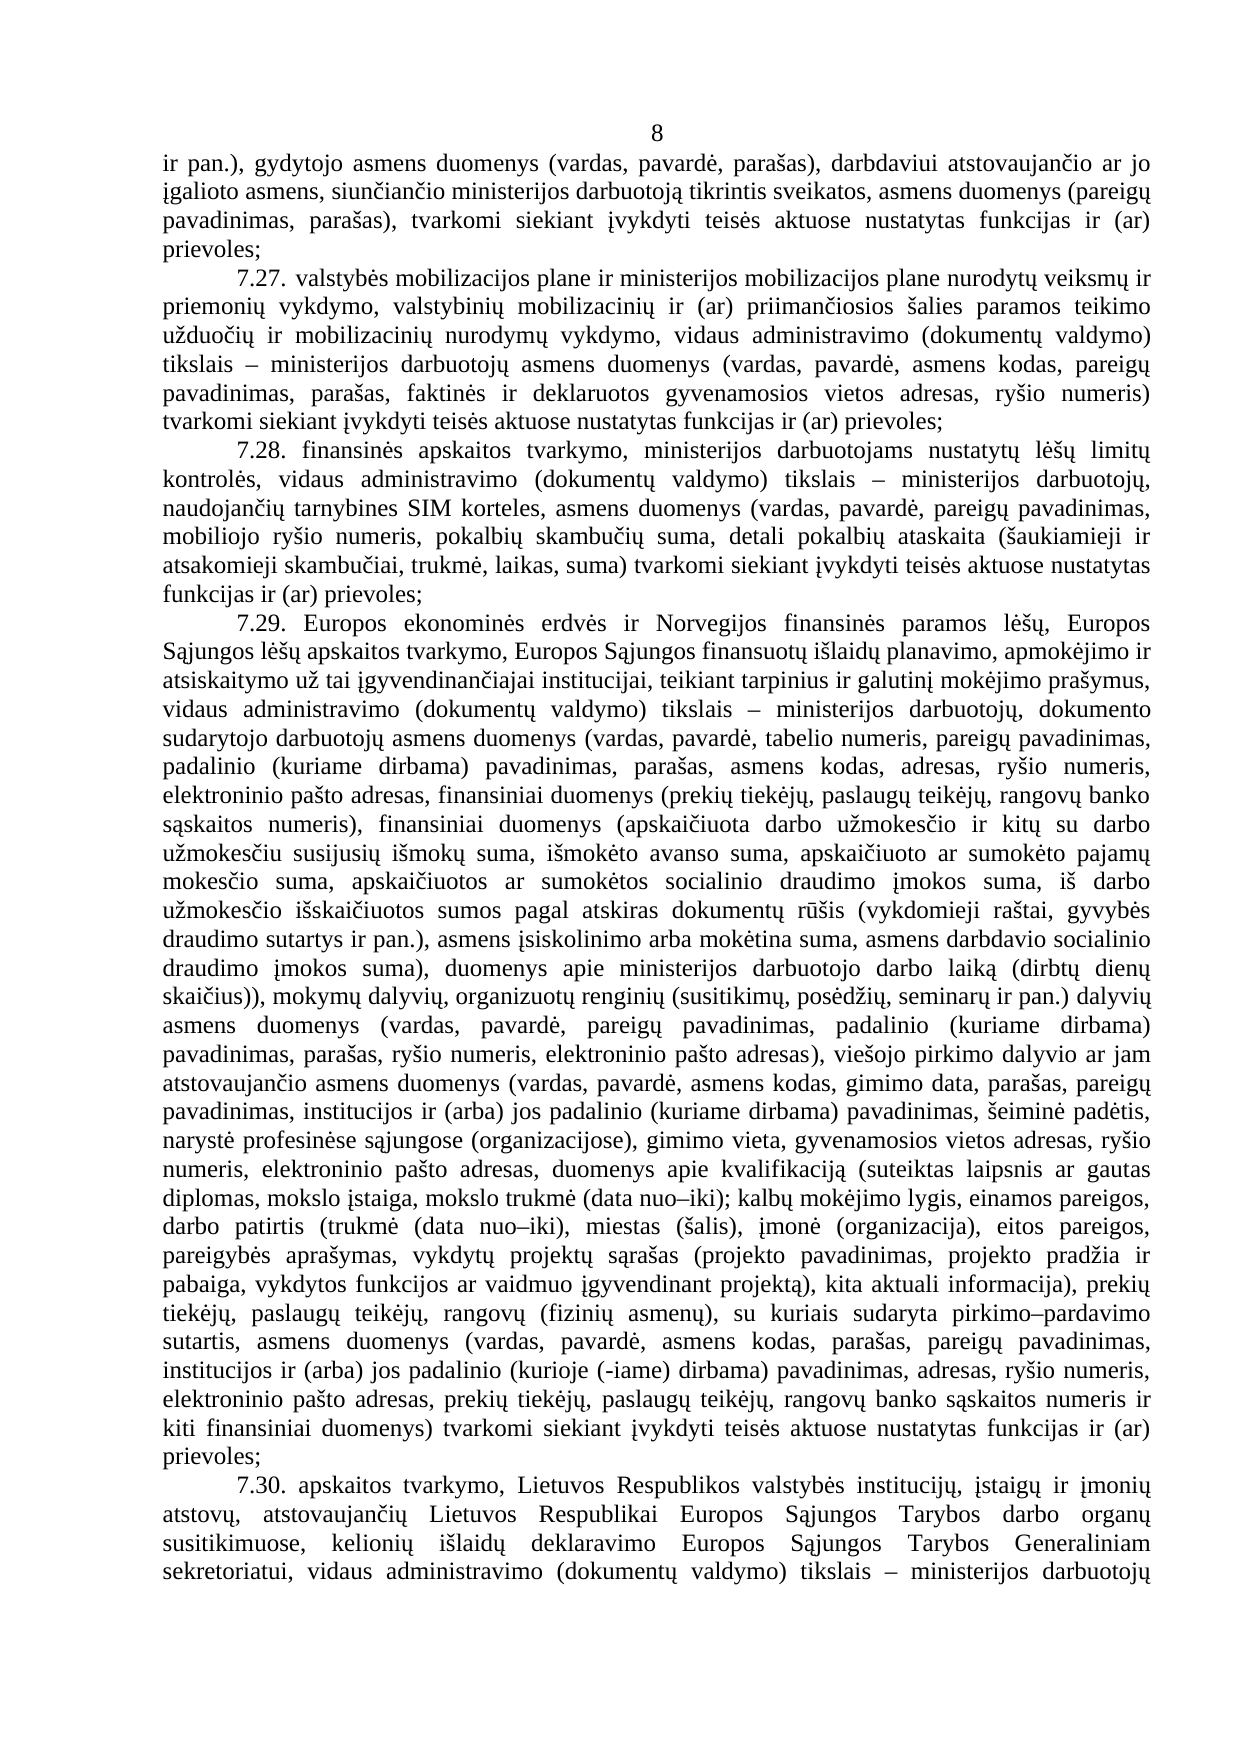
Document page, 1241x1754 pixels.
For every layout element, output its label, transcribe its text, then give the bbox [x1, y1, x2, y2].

text 7.29. Europos ekonominės erdvės ir Norvegijos finansinės paramos lėšų, Europos Sąjungos lėšų apskaitos tvarkymo, Europos Sąjungos finansuotų išlaidų planavimo, apmokėjimo ir atsiskaitymo už tai įgyvendinančiajai institucijai, teikiant tarpinius ir galutinį mokėjimo prašymus, vidaus administravimo (dokumentų valdymo) tikslais – ministerijos darbuotojų, dokumento sudarytojo darbuotojų asmens duomenys (vardas, pavardė, tabelio numeris, pareigų pavadinimas, padalinio (kuriame dirbama) pavadinimas, parašas, asmens kodas, adresas, ryšio numeris, elektroninio pašto adresas, finansiniai duomenys (prekių tiekėjų, paslaugų teikėjų, rangovų banko sąskaitos numeris), finansiniai duomenys (apskaičiuota darbo užmokesčio ir kitų su darbo užmokesčiu susijusių išmokų suma, išmokėto avanso suma, apskaičiuoto ar sumokėto pajamų mokesčio suma, apskaičiuotos ar sumokėtos socialinio draudimo įmokos suma, iš darbo užmokesčio išskaičiuotos sumos pagal atskiras dokumentų rūšis (vykdomieji raštai, gyvybės draudimo sutartys ir pan.), asmens įsiskolinimo arba mokėtina suma, asmens darbdavio socialinio draudimo įmokos suma), duomenys apie ministerijos darbuotojo darbo laiką (dirbtų dienų skaičius)), mokymų dalyvių, organizuotų renginių (susitikimų, posėdžių, seminarų ir pan.) dalyvių asmens duomenys (vardas, pavardė, pareigų pavadinimas, padalinio (kuriame dirbama) pavadinimas, parašas, ryšio numeris, elektroninio pašto adresas), viešojo pirkimo dalyvio ar jam atstovaujančio asmens duomenys (vardas, pavardė, asmens kodas, gimimo data, parašas, pareigų pavadinimas, institucijos ir (arba) jos padalinio (kuriame dirbama) pavadinimas, šeiminė padėtis, narystė profesinėse sąjungose (organizacijose), gimimo vieta, gyvenamosios vietos adresas, ryšio numeris, elektroninio pašto adresas, duomenys apie kvalifikaciją (suteiktas laipsnis ar gautas diplomas, mokslo įstaiga, mokslo trukmė (data nuo–iki); kalbų mokėjimo lygis, einamos pareigos, darbo patirtis (trukmė (data nuo–iki), miestas (šalis), įmonė (organizacija), eitos pareigos, pareigybės aprašymas, vykdytų projektų sąrašas (projekto pavadinimas, projekto pradžia ir pabaiga, vykdytos funkcijos ar vaidmuo įgyvendinant projektą), kita aktuali informacija), prekių tiekėjų, paslaugų teikėjų, rangovų (fizinių asmenų), su kuriais sudaryta pirkimo–pardavimo sutartis, asmens duomenys (vardas, pavardė, asmens kodas, parašas, pareigų pavadinimas, institucijos ir (arba) jos padalinio (kurioje (-iame) dirbama) pavadinimas, adresas, ryšio numeris, elektroninio pašto adresas, prekių tiekėjų, paslaugų teikėjų, rangovų banko sąskaitos numeris ir kiti finansiniai duomenys) tvarkomi siekiant įvykdyti teisės aktuose nustatytas funkcijas ir (ar) prievoles; [162, 608, 1152, 1470]
text 7.27. valstybės mobilizacijos plane ir ministerijos mobilizacijos plane nurodytų veiksmų ir priemonių vykdymo, valstybinių mobilizacinių ir (ar) priimančiosios šalies paramos teikimo užduočių ir mobilizacinių nurodymų vykdymo, vidaus administravimo (dokumentų valdymo) tikslais – ministerijos darbuotojų asmens duomenys (vardas, pavardė, asmens kodas, pareigų pavadinimas, parašas, faktinės ir deklaruotos gyvenamosios vietos adresas, ryšio numeris) tvarkomi siekiant įvykdyti teisės aktuose nustatytas funkcijas ir (ar) prievoles; [162, 263, 1152, 435]
text ir pan.), gydytojo asmens duomenys (vardas, pavardė, parašas), darbdaviui atstovaujančio ar jo įgalioto asmens, siunčiančio ministerijos darbuotoją tikrintis sveikatos, asmens duomenys (pareigų pavadinimas, parašas), tvarkomi siekiant įvykdyti teisės aktuose nustatytas funkcijas ir (ar) prievoles; [162, 148, 1152, 263]
text 7.28. finansinės apskaitos tvarkymo, ministerijos darbuotojams nustatytų lėšų limitų kontrolės, vidaus administravimo (dokumentų valdymo) tikslais – ministerijos darbuotojų, naudojančių tarnybines SIM korteles, asmens duomenys (vardas, pavardė, pareigų pavadinimas, mobiliojo ryšio numeris, pokalbių skambučių suma, detali pokalbių ataskaita (šaukiamieji ir atsakomieji skambučiai, trukmė, laikas, suma) tvarkomi siekiant įvykdyti teisės aktuose nustatytas funkcijas ir (ar) prievoles; [162, 435, 1152, 608]
text 7.30. apskaitos tvarkymo, Lietuvos Respublikos valstybės institucijų, įstaigų ir įmonių atstovų, atstovaujančių Lietuvos Respublikai Europos Sąjungos Tarybos darbo organų susitikimuose, kelionių išlaidų deklaravimo Europos Sąjungos Tarybos Generaliniam sekretoriatui, vidaus administravimo (dokumentų valdymo) tikslais – ministerijos darbuotojų [162, 1470, 1152, 1585]
